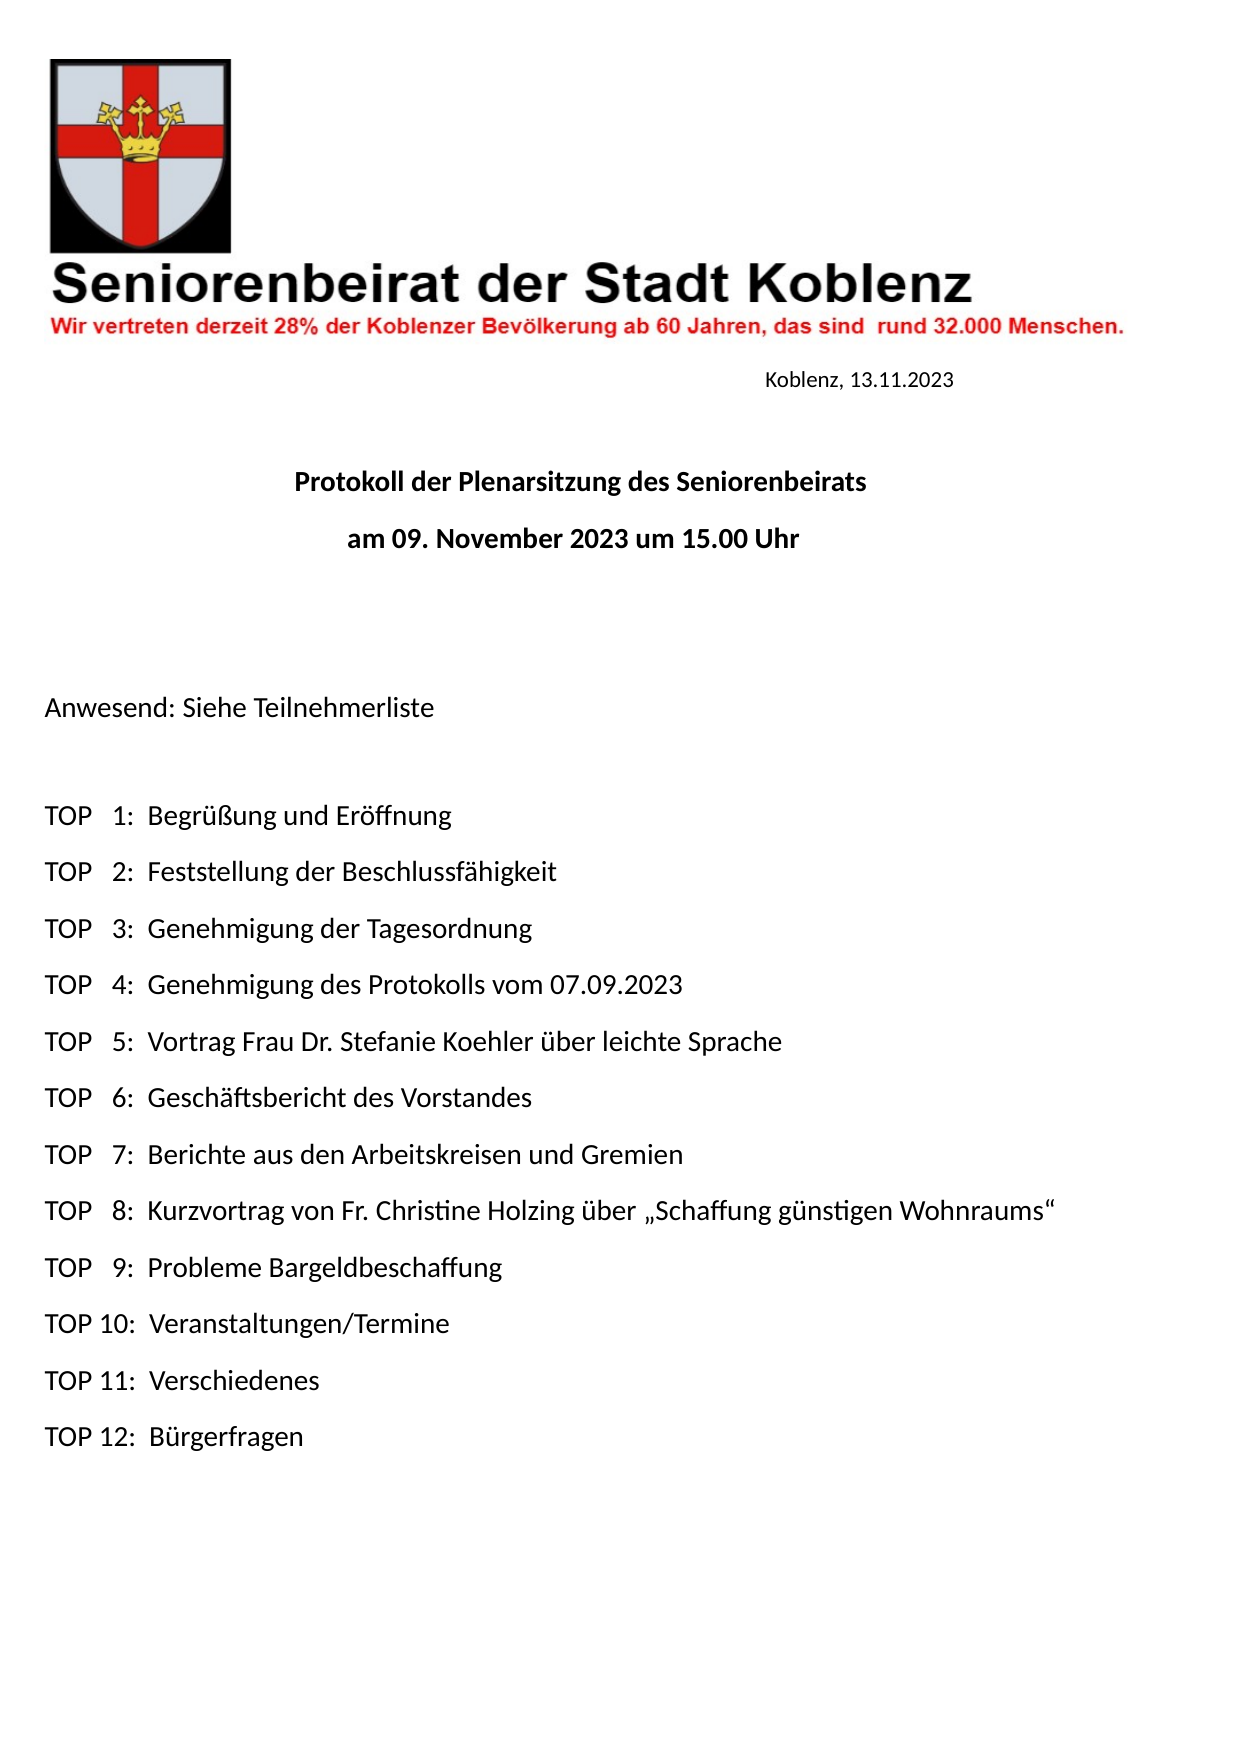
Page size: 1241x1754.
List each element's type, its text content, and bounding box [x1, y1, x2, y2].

picture [44, 59, 1193, 345]
text TOP 4: Genehmigung des Protokolls vom 07.09.2023 [44, 966, 1093, 1002]
text Koblenz, 13.11.2023 [44, 366, 1093, 394]
text TOP 8: Kurzvortrag von Fr. Christine Holzing über „Schaffung günstigen Wohnraums“ [44, 1192, 1093, 1228]
text TOP 10: Veranstaltungen/Termine [44, 1305, 1093, 1341]
text TOP 6: Geschäftsbericht des Vorstandes [44, 1079, 1093, 1115]
text TOP 3: Genehmigung der Tagesordnung [44, 910, 1093, 946]
text TOP 12: Bürgerfragen [44, 1418, 1093, 1454]
text TOP 7: Berichte aus den Arbeitskreisen und Gremien [44, 1136, 1093, 1171]
text am 09. November 2023 um 15.00 Uhr [44, 520, 1093, 555]
text Anwesend: Siehe Teilnehmerliste [44, 689, 1093, 725]
text TOP 9: Probleme Bargeldbeschaffung [44, 1249, 1093, 1284]
text TOP 1: Begrüßung und Eröffnung [44, 797, 1093, 833]
text TOP 11: Verschiedenes [44, 1362, 1093, 1397]
text TOP 2: Feststellung der Beschlussfähigkeit [44, 853, 1093, 889]
text TOP 5: Vortrag Frau Dr. Stefanie Koehler über leichte Sprache [44, 1023, 1093, 1058]
text Protokoll der Plenarsitzung des Seniorenbeirats [44, 463, 1093, 499]
